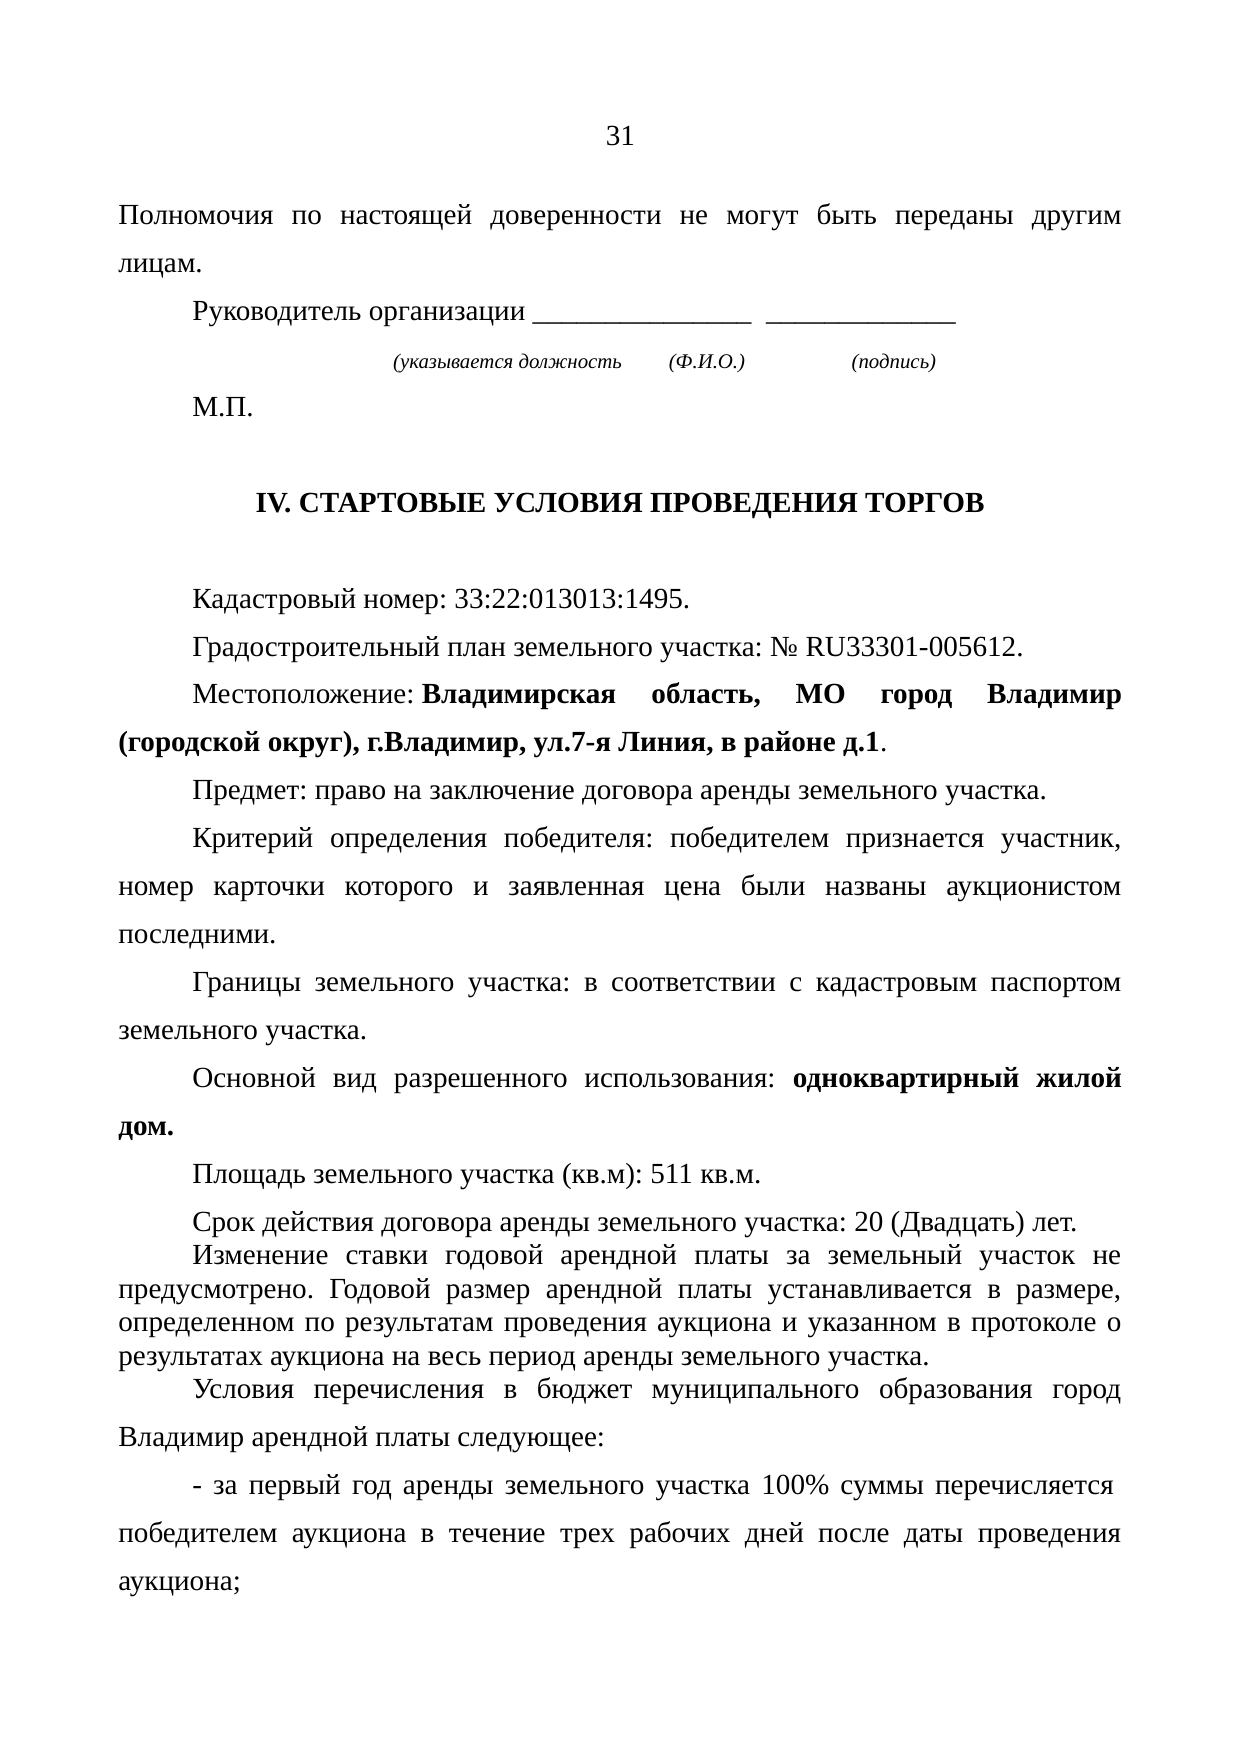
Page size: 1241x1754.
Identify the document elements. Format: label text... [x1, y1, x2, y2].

text Критерий определения победителя: победителем признается участник, номер карточки которого и заявленная цена были названы аукционистом последними. [118, 806, 1122, 950]
text (указывается должность (Ф.И.О.) (подпись) [118, 327, 1122, 375]
text Условия перечисления в бюджет муниципального образования город Владимир арендной платы следующее: [118, 1371, 1122, 1453]
text Границы земельного участка: в соответствии с кадастровым паспортом земельного участка. [118, 950, 1122, 1046]
text Градостроительный план земельного участка: № RU33301-005612. [118, 614, 1122, 662]
text Местоположение: Владимирская область, МО город Владимир (городской округ), г.Владимир, ул.7-я Линия, в районе д.1. [118, 662, 1122, 758]
text Площадь земельного участка (кв.м): 511 кв.м. [118, 1141, 1122, 1189]
text - за первый год аренды земельного участка 100% суммы перечисляется победителем аукциона в течение трех рабочих дней после даты проведения аукциона; [118, 1453, 1122, 1597]
text IV. СТАРТОВЫЕ УСЛОВИЯ ПРОВЕДЕНИЯ ТОРГОВ [118, 483, 1122, 518]
text Срок действия договора аренды земельного участка: 20 (Двадцать) лет. [118, 1189, 1122, 1237]
text Изменение ставки годовой арендной платы за земельный участок не предусмотрено. Годовой размер арендной платы устанавливается в размере, определенном по результатам проведения аукциона и указанном в протоколе о результатах аукциона на весь период аренды земельного участка. [118, 1237, 1122, 1371]
text М.П. [118, 375, 1122, 423]
text Руководитель организации _______________ _____________ [118, 279, 1122, 327]
text Кадастровый номер: 33:22:013013:1495. [118, 566, 1122, 614]
text Предмет: право на заключение договора аренды земельного участка. [118, 758, 1122, 806]
text Полномочия по настоящей доверенности не могут быть переданы другим лицам. [118, 181, 1122, 279]
text Основной вид разрешенного использования: одноквартирный жилой дом. [118, 1046, 1122, 1141]
